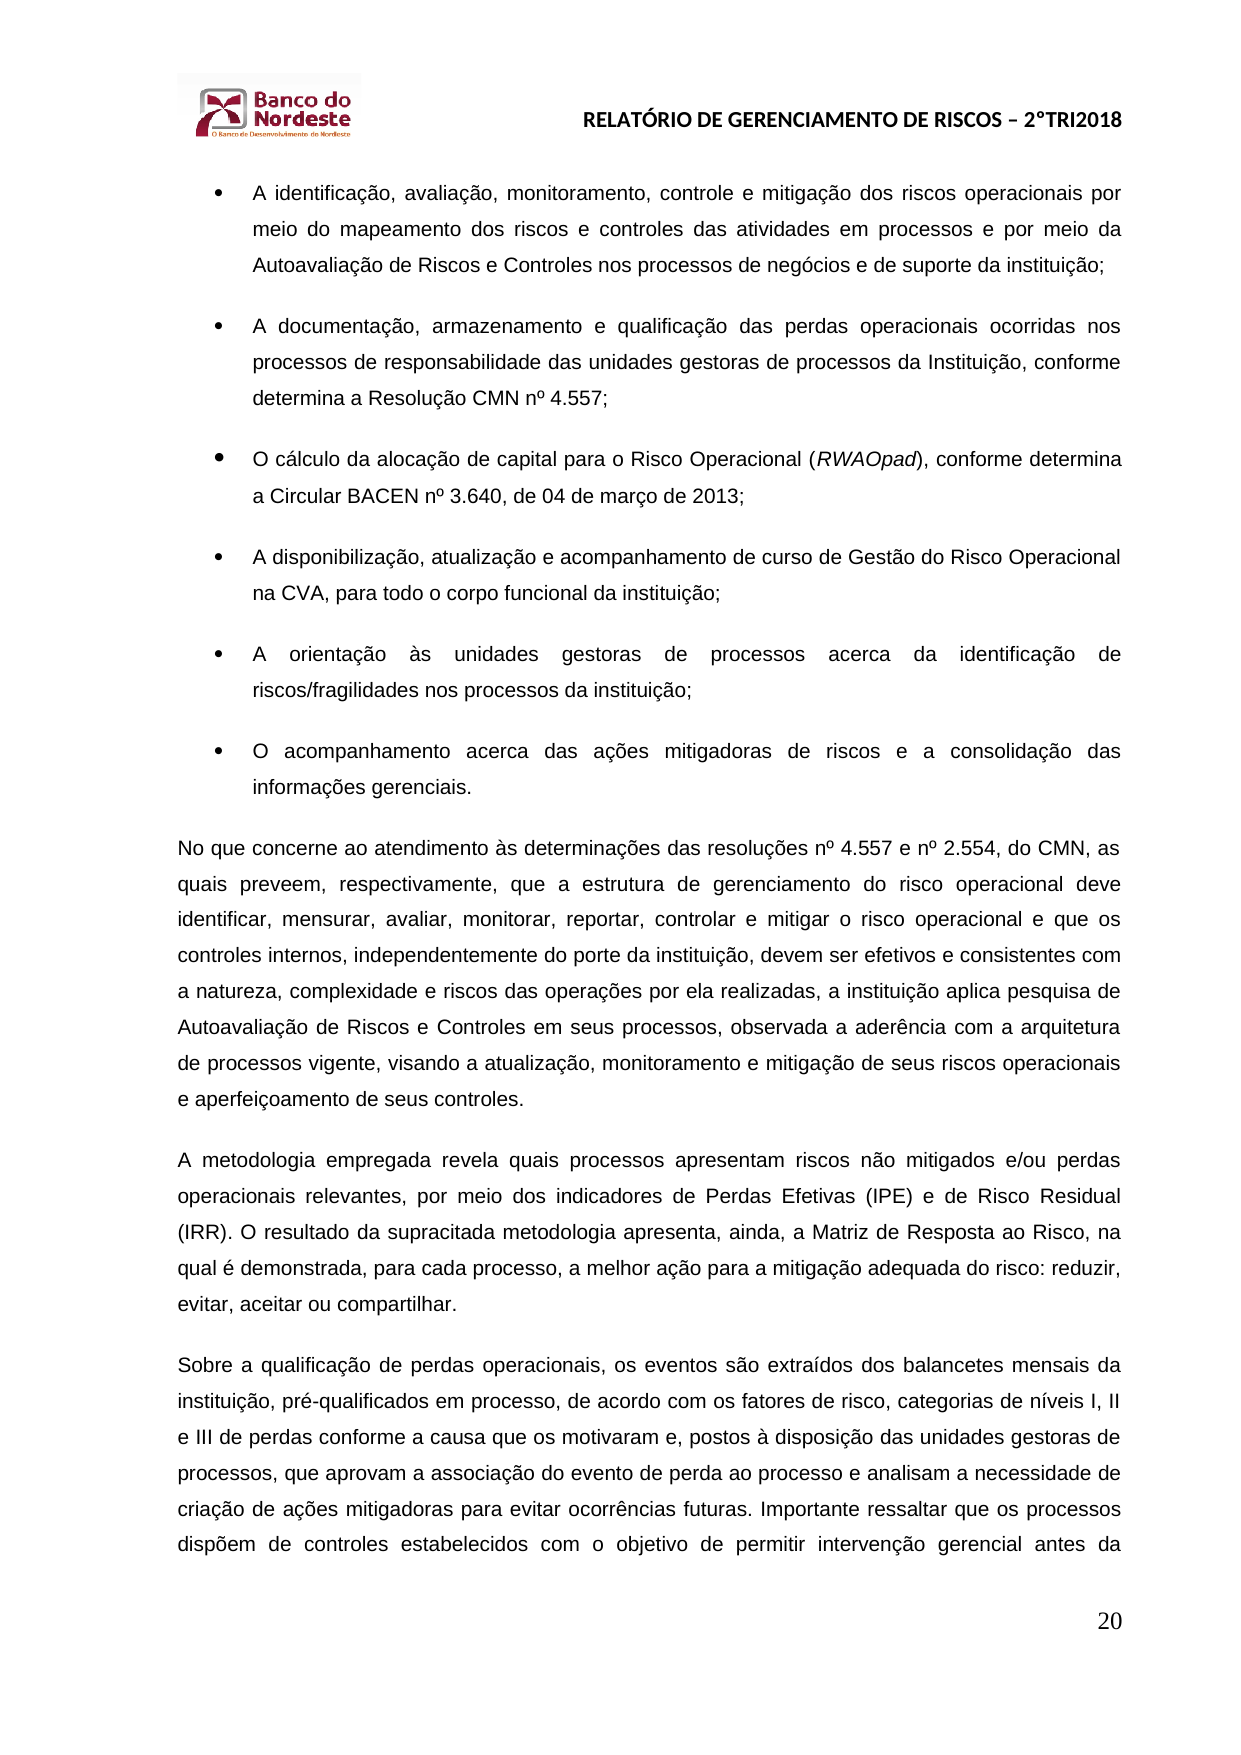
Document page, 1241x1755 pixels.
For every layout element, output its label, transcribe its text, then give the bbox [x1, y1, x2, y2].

list A orientação às unidades gestoras de processos acerca da identificação de riscos/fragilidades nos processos da instituição; [215, 641, 1122, 701]
text A metodologia empregada revela quais processos apresentam riscos não mitigados e/ou perdas operacionais relevantes, por meio dos indicadores de Perdas Efetivas (IPE) e de Risco Residual (IRR). O resultado da supracitada metodologia apresenta, ainda, a Matriz de Resposta ao Risco, na qual é demonstrada, para cada processo, a melhor ação para a mitigação adequada do risco: reduzir, evitar, aceitar ou compartilhar. [177, 1148, 1122, 1316]
text Sobre a qualificação de perdas operacionais, os eventos são extraídos dos balancetes mensais da instituição, pré-qualificados em processo, de acordo com os fatores de risco, categorias de níveis I, II e III de perdas conforme a causa que os motivaram e, postos à disposição das unidades gestoras de processos, que aprovam a associação do evento de perda ao processo e analisam a necessidade de criação de ações mitigadoras para evitar ocorrências futuras. Importante ressaltar que os processos dispõem de controles estabelecidos com o objetivo de permitir intervenção gerencial antes da [177, 1353, 1122, 1556]
list A documentação, armazenamento e qualificação das perdas operacionais ocorridas nos processos de responsabilidade das unidades gestoras de processos da Instituição, conforme determina a Resolução CMN nº 4.557; [215, 314, 1122, 409]
list A identificação, avaliação, monitoramento, controle e mitigação dos riscos operacionais por meio do mapeamento dos riscos e controles das atividades em processos e por meio da Autoavaliação de Riscos e Controles nos processos de negócios e de suporte da instituição; [215, 181, 1122, 277]
list O cálculo da alocação de capital para o Risco Operacional (RWAOpad), conforme determina a Circular BACEN nº 3.640, de 04 de março de 2013; [215, 447, 1122, 507]
list A disponibilização, atualização e acompanhamento de curso de Gestão do Risco Operacional na CVA, para todo o corpo funcional da instituição; [215, 544, 1122, 604]
text No que concerne ao atendimento às determinações das resoluções nº 4.557 e nº 2.554, do CMN, as quais preveem, respectivamente, que a estrutura de gerenciamento do risco operacional deve identificar, mensurar, avaliar, monitorar, reportar, controlar e mitigar o risco operacional e que os controles internos, independentemente do porte da instituição, devem ser efetivos e consistentes com a natureza, complexidade e riscos das operações por ela realizadas, a instituição aplica pesquisa de Autoavaliação de Riscos e Controles em seus processos, observada a aderência com a arquitetura de processos vigente, visando a atualização, monitoramento e mitigação de seus riscos operacionais e aperfeiçoamento de seus controles. [177, 835, 1122, 1111]
list O acompanhamento acerca das ações mitigadoras de riscos e a consolidação das informações gerenciais. [215, 738, 1122, 798]
